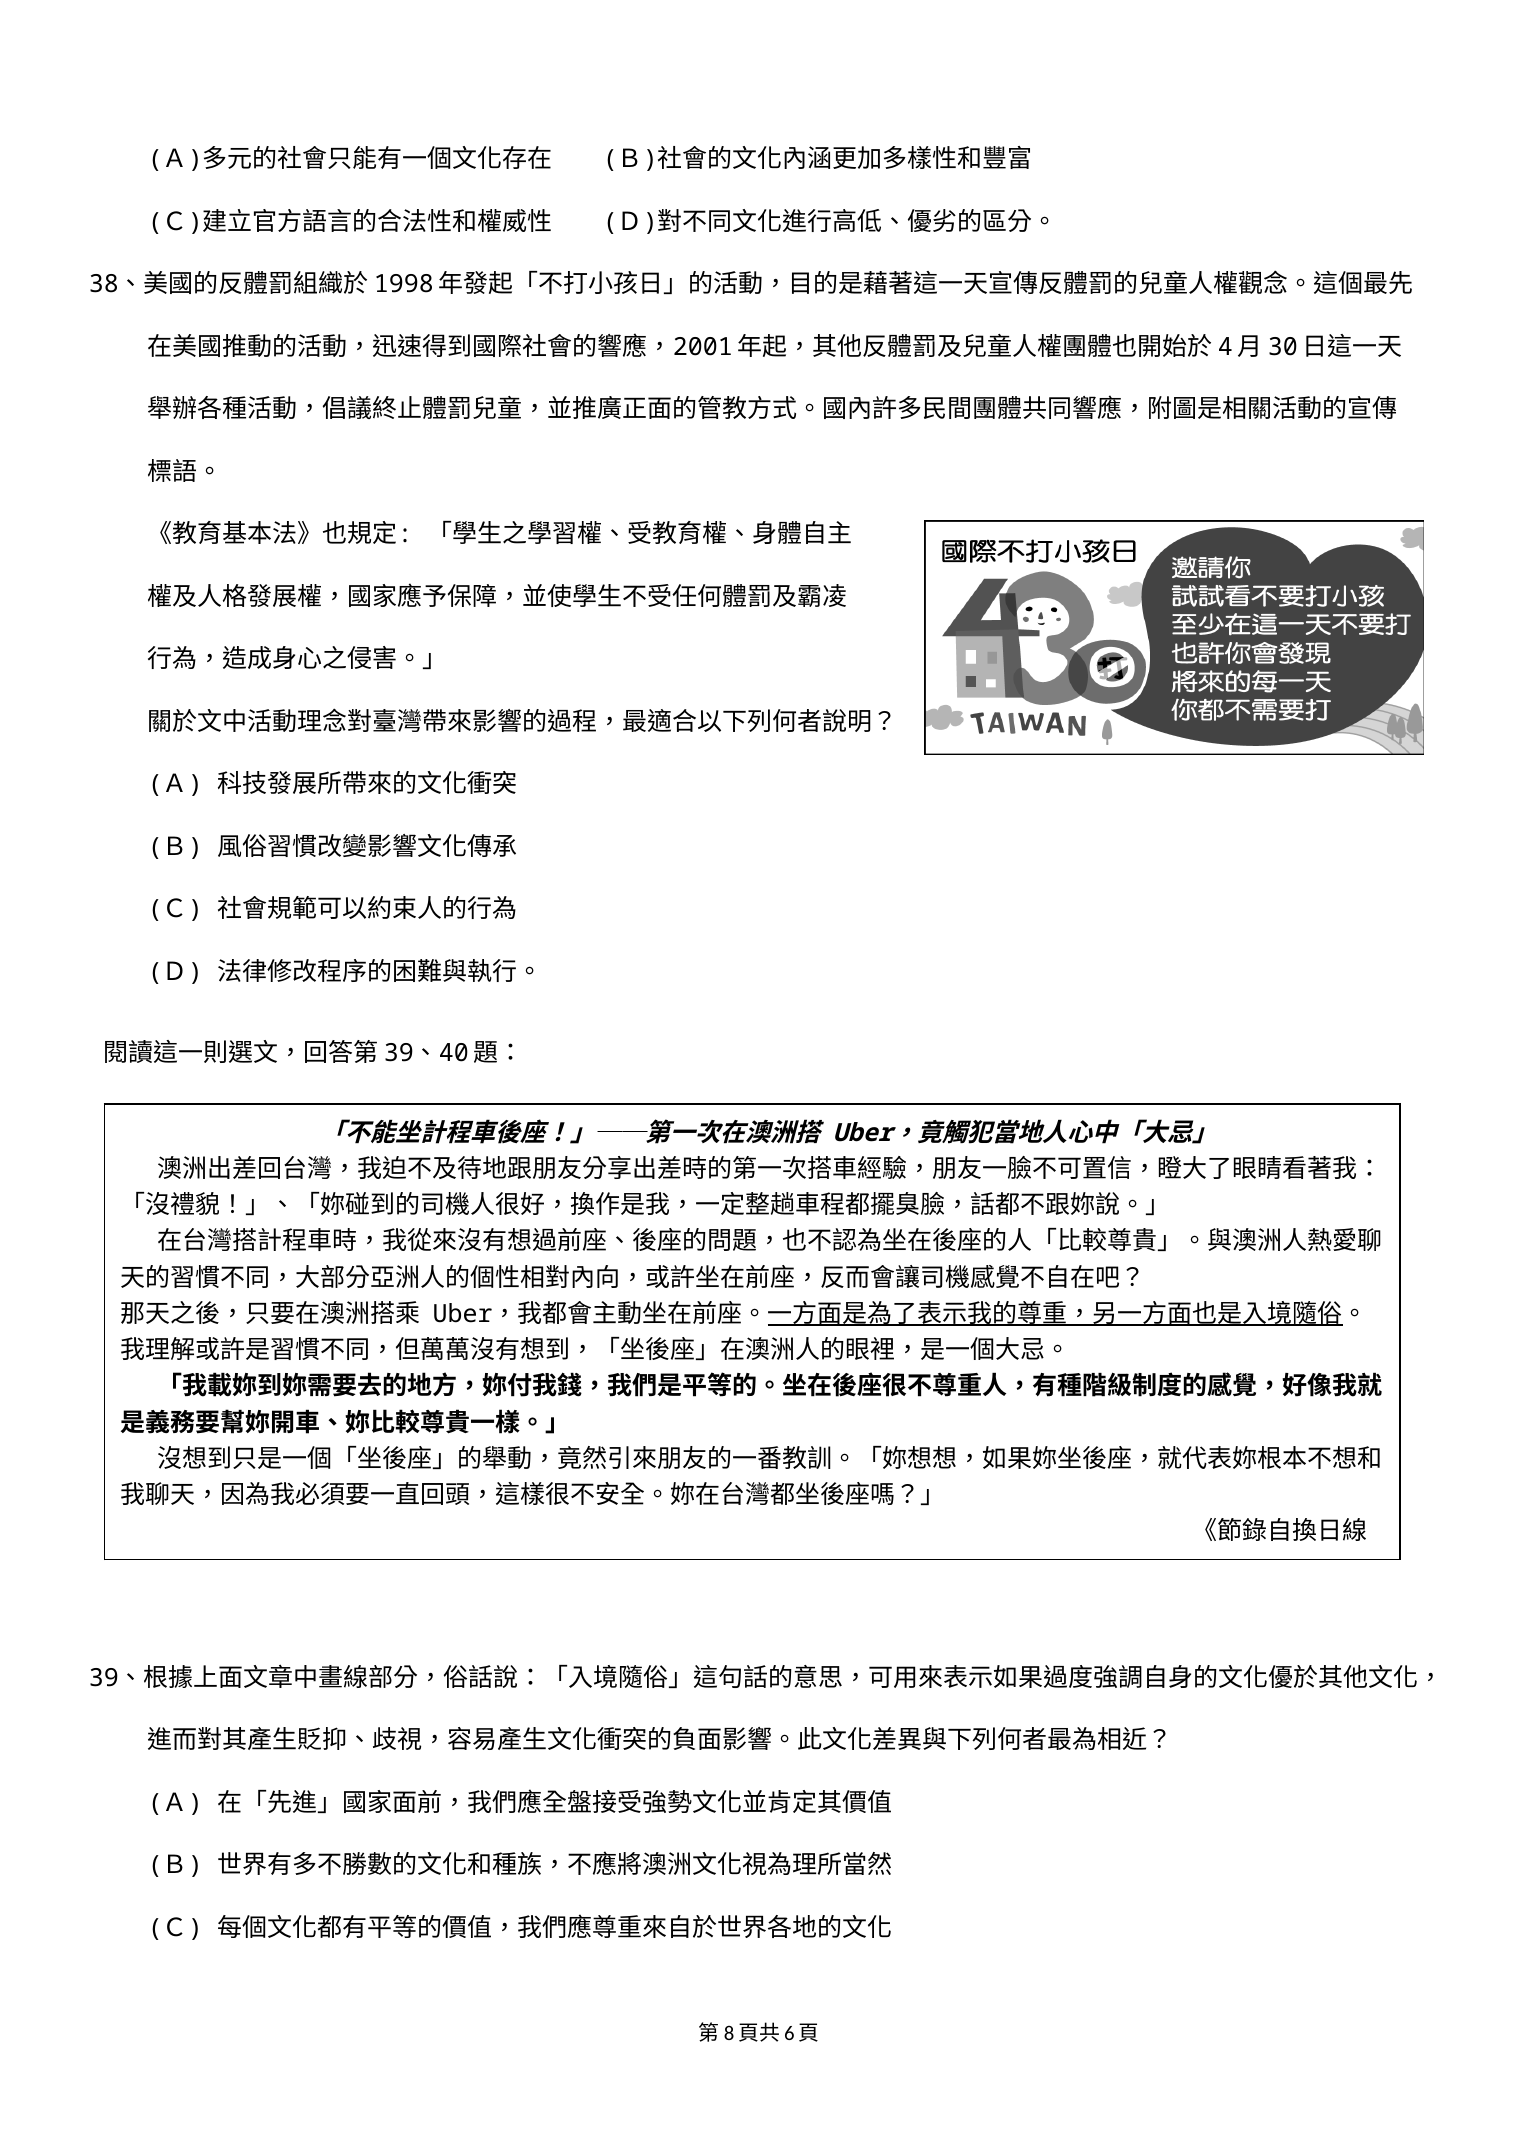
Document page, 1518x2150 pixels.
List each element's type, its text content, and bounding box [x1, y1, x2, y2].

text (Ａ) 在「先進」國家面前，我們應全盤接受強勢文化並肯定其價值 [148, 1759, 1429, 1821]
text 「我載妳到妳需要去的地方，妳付我錢，我們是平等的。坐在後座很不尊重人，有種階級制度的感覺，好像我就是義務要幫妳開車、妳比較尊貴一樣。」 [120, 1366, 1384, 1438]
text (Ｂ) 世界有多不勝數的文化和種族，不應將澳洲文化視為理所當然 [148, 1821, 1429, 1884]
text (Ｃ)建立官方語言的合法性和權威性 (Ｄ)對不同文化進行高低、優劣的區分。 [148, 177, 1429, 240]
text 澳洲出差回台灣，我迫不及待地跟朋友分享出差時的第一次搭車經驗，朋友一臉不可置信，瞪大了眼睛看著我：「沒禮貌！」、「妳碰到的司機人很好，換作是我，一定整趟車程都擺臭臉，話都不跟妳說。」 [120, 1148, 1384, 1221]
text (Ａ) 科技發展所帶來的文化衝突 [148, 740, 1429, 802]
text (Ｂ) 風俗習慣改變影響文化傳承 [148, 802, 1429, 865]
text 38、美國的反體罰組織於1998年發起「不打小孩日」的活動，目的是藉著這一天宣傳反體罰的兒童人權觀念。這個最先在美國推動的活動，迅速得到國際社會的響應，2001年起，其他反體罰及兒童人權團體也開始於4月30日這一天舉辦各種活動，倡議終止體罰兒童，並推廣正面的管教方式。國內許多民間團體共同響應，附圖是相關活動的宣傳標語。 [89, 240, 1418, 490]
text 關於文中活動理念對臺灣帶來影響的過程，最適合以下列何者說明？ [148, 677, 924, 740]
text (Ｄ) 法律修改程序的困難與執行。 [148, 927, 1429, 990]
text 閱讀這一則選文，回答第39、40題： [103, 1009, 1429, 1571]
text 在台灣搭計程車時，我從來沒有想過前座、後座的問題，也不認為坐在後座的人「比較尊貴」。與澳洲人熱愛聊天的習慣不同，大部分亞洲人的個性相對內向，或許坐在前座，反而會讓司機感覺不自在吧？ [120, 1221, 1384, 1293]
text 那天之後，只要在澳洲搭乘 Uber，我都會主動坐在前座。一方面是為了表示我的尊重，另一方面也是入境隨俗。 [120, 1293, 1384, 1329]
text 我理解或許是習慣不同，但萬萬沒有想到，「坐後座」在澳洲人的眼裡，是一個大忌。 [120, 1329, 1384, 1366]
text (Ａ)多元的社會只能有一個文化存在 (Ｂ)社會的文化內涵更加多樣性和豐富 [148, 115, 1429, 177]
text 39、根據上面文章中畫線部分，俗話說：「入境隨俗」這句話的意思，可用來表示如果過度強調自身的文化優於其他文化，進而對其產生貶抑、歧視，容易產生文化衝突的負面影響。此文化差異與下列何者最為相近？ [89, 1634, 1429, 1759]
text (Ｃ) 社會規範可以約束人的行為 [148, 865, 1429, 927]
text 沒想到只是一個「坐後座」的舉動，竟然引來朋友的一番教訓。「妳想想，如果妳坐後座，就代表妳根本不想和我聊天，因為我必須要一直回頭，這樣很不安全。妳在台灣都坐後座嗎？」 [120, 1438, 1384, 1511]
text 《教育基本法》也規定: 「學生之學習權、受教育權、身體自主權及人格發展權，國家應予保障，並使學生不受任何體罰及霸凌行為，造成身心之侵害。」 [147, 490, 871, 677]
text 《節錄自換日線季刊改寫》 [120, 1511, 1384, 1551]
text 「不能坐計程車後座！」──第一次在澳洲搭 Uber，竟觸犯當地人心中「大忌」 [120, 1112, 1384, 1148]
text (Ｃ) 每個文化都有平等的價值，我們應尊重來自於世界各地的文化 [148, 1884, 1429, 1946]
